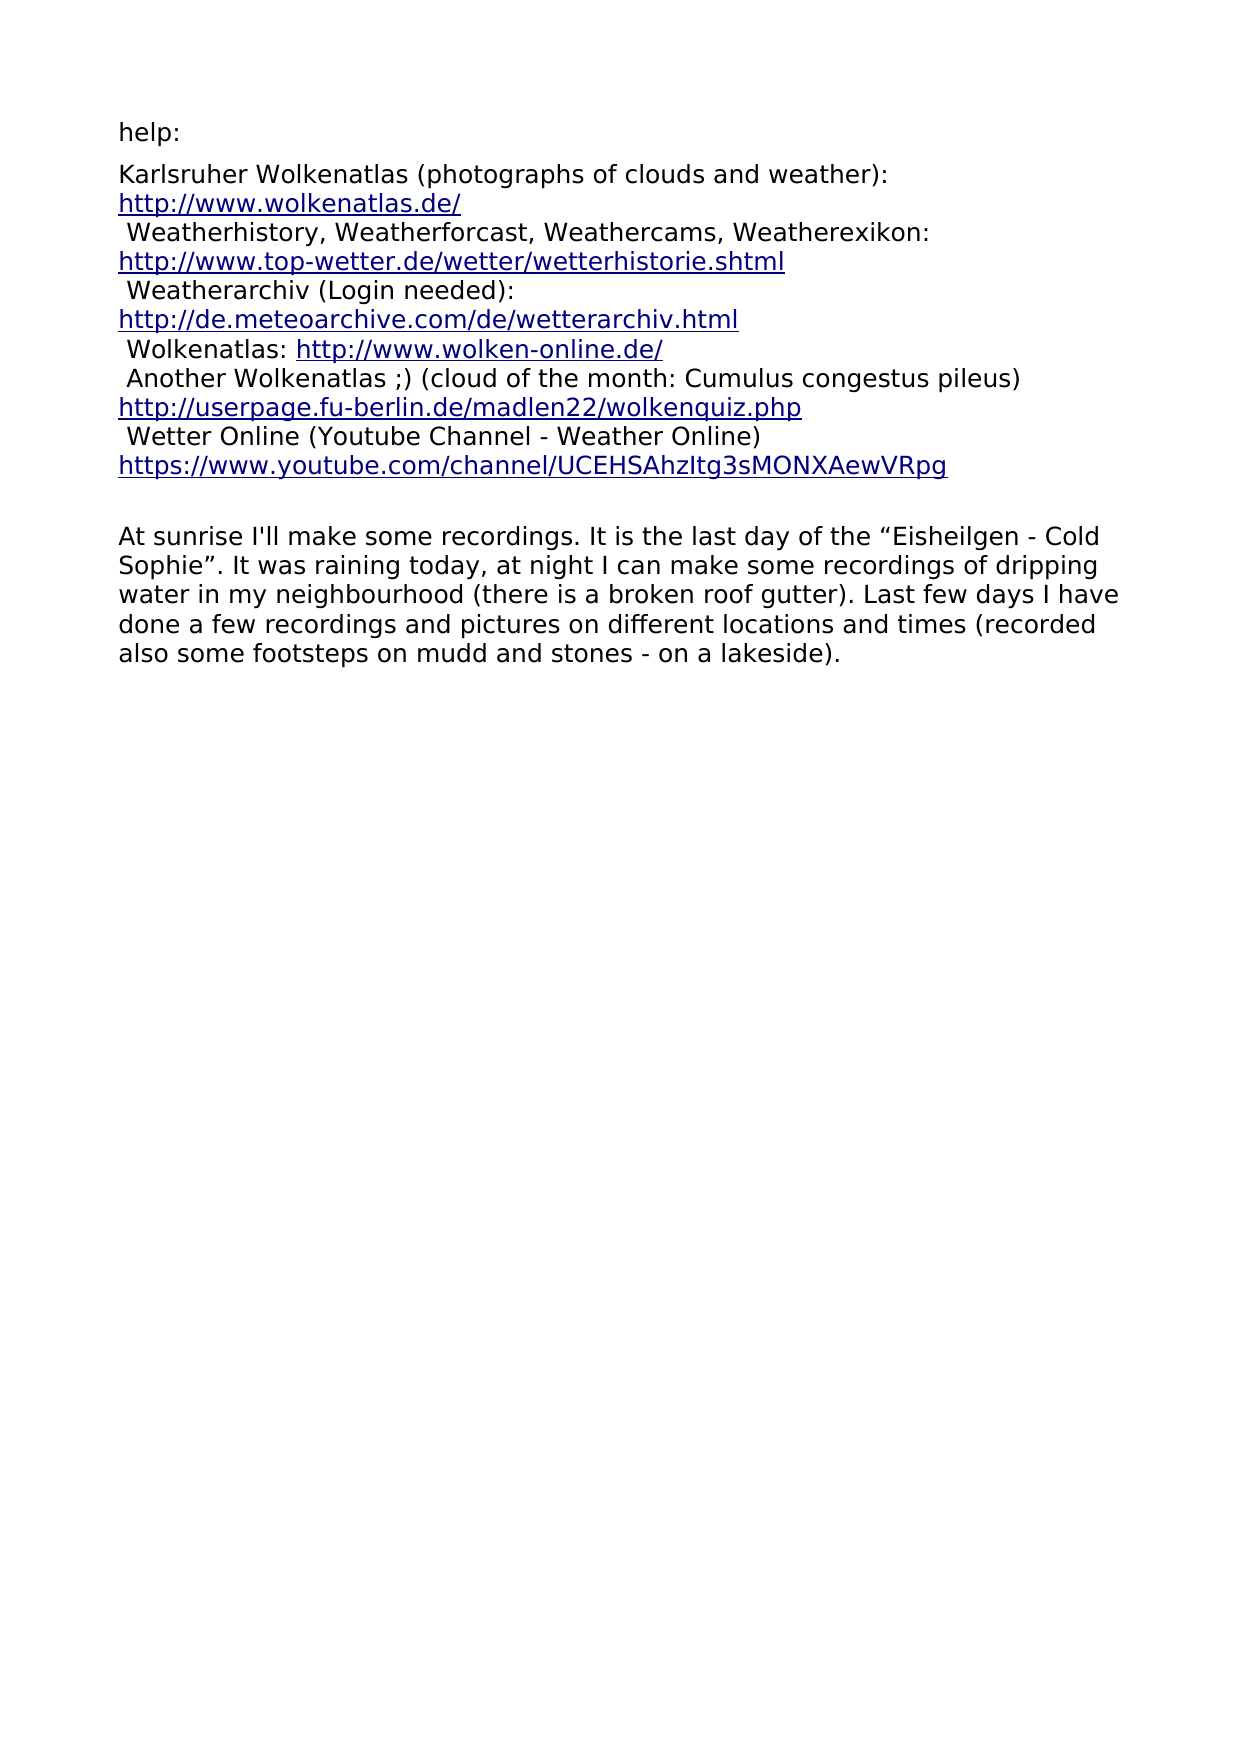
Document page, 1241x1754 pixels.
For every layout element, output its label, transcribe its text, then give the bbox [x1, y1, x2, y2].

text Karlsruher Wolkenatlas (photographs of clouds and weather): http://www.wolkenatlas.de/ Weatherhistory, Weatherforcast, Weathercams, Weatherexikon: http://www.top-wetter.de/wetter/wetterhistorie.shtml Weatherarchiv (Login needed): http://de.meteoarchive.com/de/wetterarchiv.html Wolkenatlas: http://www.wolken-online.de/ Another Wolkenatlas ;) (cloud of the month: Cumulus congestus pileus) http://userpage.fu-berlin.de/madlen22/wolkenquiz.php Wetter Online (Youtube Channel - Weather Online) https://www.youtube.com/channel/UCEHSAhzItg3sMONXAewVRpg [118, 160, 1122, 510]
text help: [118, 118, 1122, 147]
text At sunrise I'll make some recordings. It is the last day of the “Eisheilgen - Cold Sophie”. It was raining today, at night I can make some recordings of dripping water in my neighbourhood (there is a broken roof gutter). Last few days I have done a few recordings and pictures on different locations and times (recorded also some footsteps on mudd and stones - on a lakeside). [118, 522, 1122, 668]
